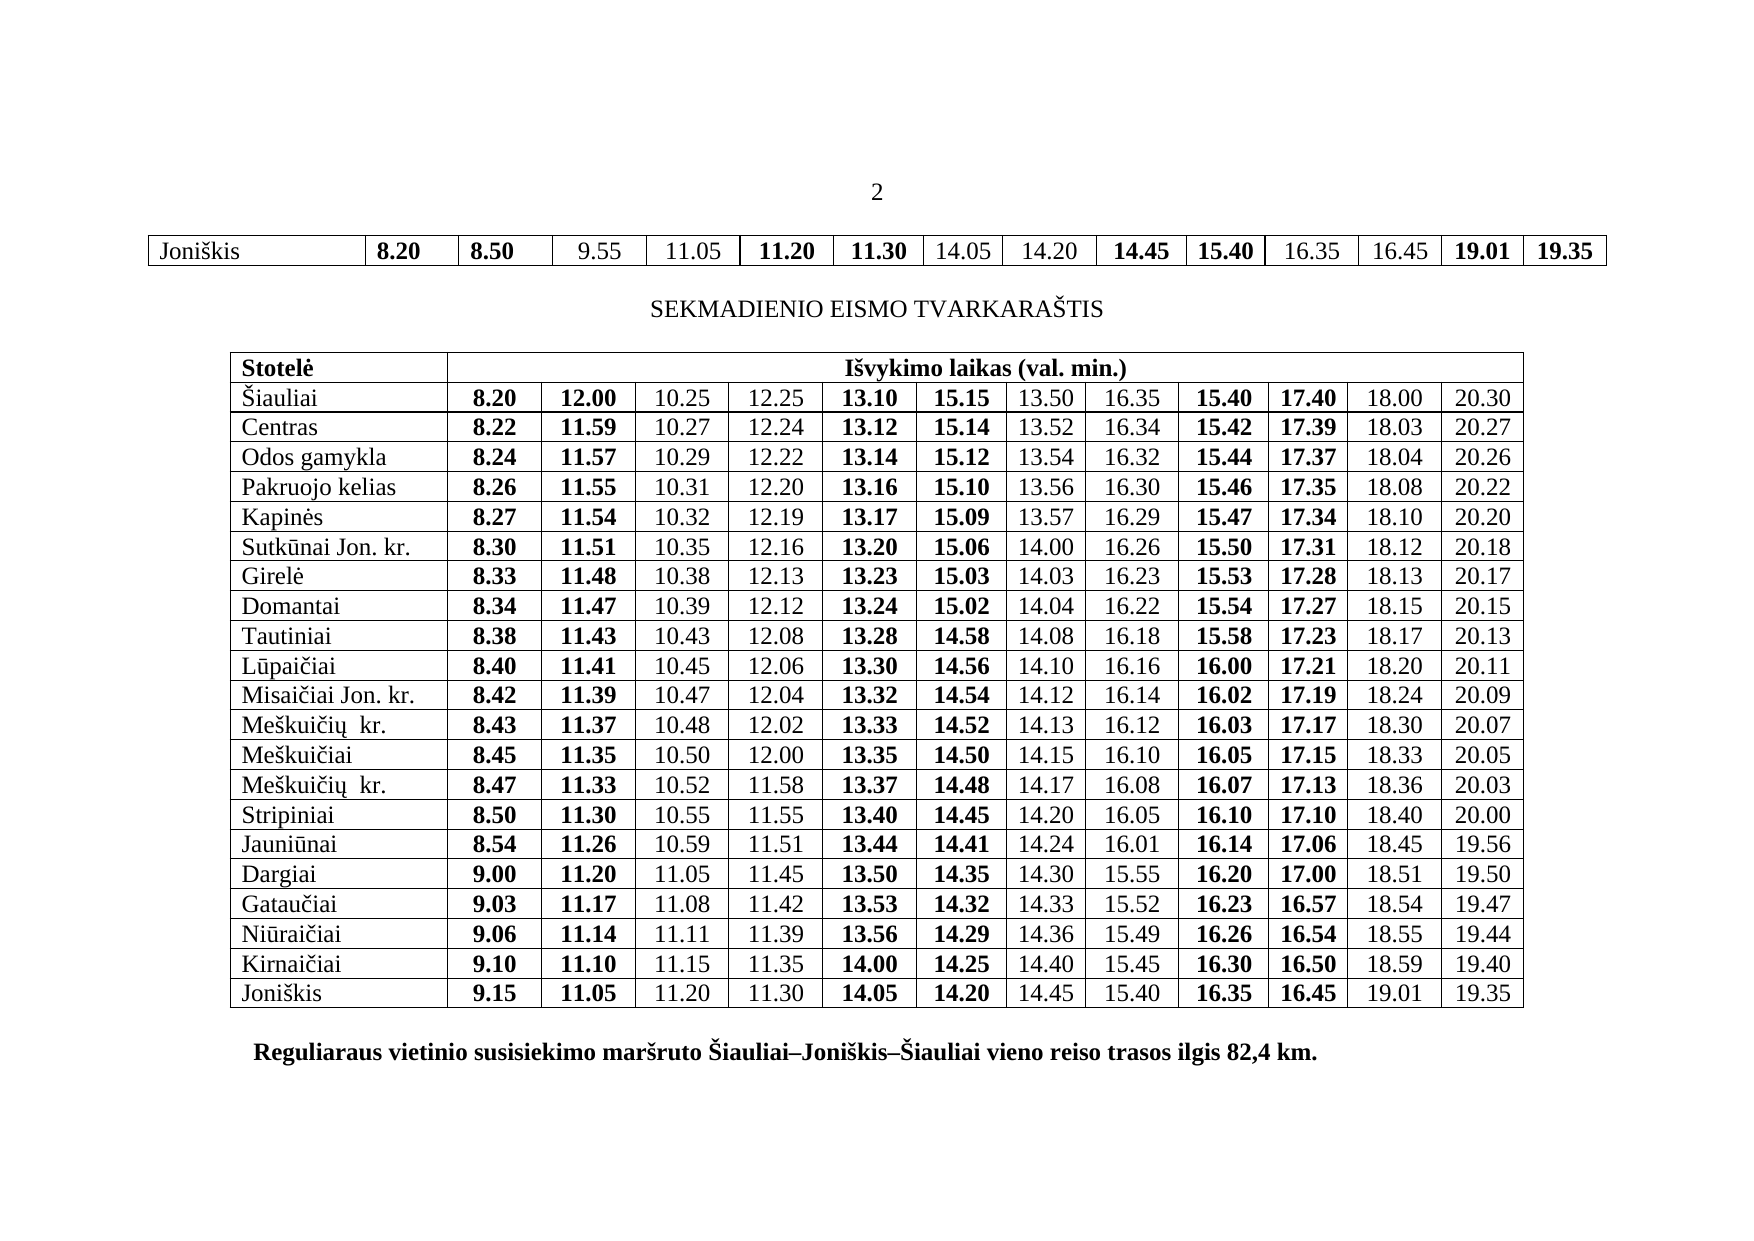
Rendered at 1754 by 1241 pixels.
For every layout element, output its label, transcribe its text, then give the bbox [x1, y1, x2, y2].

table_cell 18.24 [1348, 681, 1441, 709]
table_cell 14.41 [917, 830, 1006, 858]
table_cell 14.17 [1007, 770, 1085, 799]
table_cell 14.10 [1007, 651, 1085, 679]
table_cell 10.29 [636, 442, 728, 471]
table_cell 8.24 [448, 442, 541, 471]
table_cell 11.10 [542, 949, 635, 977]
table_cell Joniškis [231, 979, 447, 1007]
table_cell 17.31 [1269, 532, 1347, 560]
table_cell 20.15 [1442, 591, 1523, 620]
table_cell 15.53 [1179, 561, 1268, 590]
table_cell 12.00 [542, 383, 635, 411]
table_cell 15.42 [1179, 413, 1268, 441]
table_cell 20.09 [1442, 681, 1523, 709]
table_cell 14.32 [917, 889, 1006, 918]
table_cell 16.10 [1179, 800, 1268, 828]
table_cell 18.55 [1348, 919, 1441, 948]
table_cell 13.24 [823, 591, 916, 620]
table_cell 16.16 [1086, 651, 1178, 679]
table_cell 9.03 [448, 889, 541, 918]
table_cell 15.02 [917, 591, 1006, 620]
table_cell 13.32 [823, 681, 916, 709]
table_cell 16.20 [1179, 859, 1268, 888]
table_cell 11.35 [542, 740, 635, 769]
table_cell 8.22 [448, 413, 541, 441]
table_cell 20.26 [1442, 442, 1523, 471]
table_cell Šiauliai [231, 383, 447, 411]
table_cell 15.03 [917, 561, 1006, 590]
table_cell 13.54 [1007, 442, 1085, 471]
table_cell 17.40 [1269, 383, 1347, 411]
table_cell 13.56 [823, 919, 916, 948]
table_cell 16.01 [1086, 830, 1178, 858]
table_cell Lūpaičiai [231, 651, 447, 679]
table_cell Centras [231, 413, 447, 441]
table_cell 15.52 [1086, 889, 1178, 918]
table_cell 10.35 [636, 532, 728, 560]
table_cell 19.44 [1442, 919, 1523, 948]
table_cell 14.24 [1007, 830, 1085, 858]
table_cell 16.07 [1179, 770, 1268, 799]
table_cell 13.17 [823, 502, 916, 531]
table_cell 18.33 [1348, 740, 1441, 769]
table_cell Dargiai [231, 859, 447, 888]
table_cell 14.35 [917, 859, 1006, 888]
table_cell 15.14 [917, 413, 1006, 441]
table_cell 12.08 [729, 621, 822, 650]
table_cell 16.26 [1086, 532, 1178, 560]
table_cell 14.50 [917, 740, 1006, 769]
table_cell 15.09 [917, 502, 1006, 531]
table_cell 14.30 [1007, 859, 1085, 888]
table_cell 13.44 [823, 830, 916, 858]
table_cell 9.10 [448, 949, 541, 977]
table_cell 8.33 [448, 561, 541, 590]
table_cell 16.35 [1179, 979, 1268, 1007]
table_cell 14.20 [917, 979, 1006, 1007]
table_cell 15.54 [1179, 591, 1268, 620]
table_cell 12.25 [729, 383, 822, 411]
table_cell 16.00 [1179, 651, 1268, 679]
table_cell 15.15 [917, 383, 1006, 411]
table_cell 16.23 [1086, 561, 1178, 590]
table_cell 14.58 [917, 621, 1006, 650]
table_cell 11.55 [542, 472, 635, 501]
table_cell 17.10 [1269, 800, 1347, 828]
table_cell 14.03 [1007, 561, 1085, 590]
table_cell 20.05 [1442, 740, 1523, 769]
table_cell 12.22 [729, 442, 822, 471]
table_cell 8.30 [448, 532, 541, 560]
table_cell 18.00 [1348, 383, 1441, 411]
table_cell 16.14 [1179, 830, 1268, 858]
table_cell 11.45 [729, 859, 822, 888]
table_cell 8.43 [448, 710, 541, 739]
table_cell 11.05 [542, 979, 635, 1007]
table_cell 12.19 [729, 502, 822, 531]
table_cell 10.25 [636, 383, 728, 411]
table_cell 11.47 [542, 591, 635, 620]
table_cell 12.24 [729, 413, 822, 441]
table_cell 17.34 [1269, 502, 1347, 531]
table_cell 16.54 [1269, 919, 1347, 948]
table_cell 10.45 [636, 651, 728, 679]
table_cell 18.30 [1348, 710, 1441, 739]
table_cell 17.27 [1269, 591, 1347, 620]
table_cell 16.32 [1086, 442, 1178, 471]
table_cell 15.47 [1179, 502, 1268, 531]
table_cell 10.43 [636, 621, 728, 650]
table_cell 17.17 [1269, 710, 1347, 739]
table_cell 19.56 [1442, 830, 1523, 858]
table_cell 16.05 [1179, 740, 1268, 769]
table_cell Girelė [231, 561, 447, 590]
table_cell 15.40 [1086, 979, 1178, 1007]
table_cell 9.15 [448, 979, 541, 1007]
table_cell 8.45 [448, 740, 541, 769]
table_cell 19.35 [1442, 979, 1523, 1007]
table_cell 17.19 [1269, 681, 1347, 709]
table_cell 10.50 [636, 740, 728, 769]
table_cell 18.12 [1348, 532, 1441, 560]
table_cell 13.10 [823, 383, 916, 411]
table_header Išvykimo laikas (val. min.) [448, 353, 1523, 382]
table_cell 19.01 [1348, 979, 1441, 1007]
table_cell 20.22 [1442, 472, 1523, 501]
table_cell 20.07 [1442, 710, 1523, 739]
table_cell 18.59 [1348, 949, 1441, 977]
table_cell 20.11 [1442, 651, 1523, 679]
table_cell 14.05 [823, 979, 916, 1007]
table_cell 16.29 [1086, 502, 1178, 531]
table_cell 20.30 [1442, 383, 1523, 411]
table_cell 14.48 [917, 770, 1006, 799]
table_cell 16.08 [1086, 770, 1178, 799]
table_cell 14.00 [823, 949, 916, 977]
table_cell 18.20 [1348, 651, 1441, 679]
table_cell 12.16 [729, 532, 822, 560]
table_cell 10.38 [636, 561, 728, 590]
table_cell Pakruojo kelias [231, 472, 447, 501]
table_cell 12.12 [729, 591, 822, 620]
table_cell 19.35 [1524, 236, 1606, 264]
table_cell 16.03 [1179, 710, 1268, 739]
table_cell 20.17 [1442, 561, 1523, 590]
table_cell Meškuičių kr. [231, 770, 447, 799]
table_cell 16.12 [1086, 710, 1178, 739]
table_cell 15.50 [1179, 532, 1268, 560]
table_cell 15.44 [1179, 442, 1268, 471]
table_cell 15.55 [1086, 859, 1178, 888]
table_cell 11.11 [636, 919, 728, 948]
table_cell 13.57 [1007, 502, 1085, 531]
table_cell 17.00 [1269, 859, 1347, 888]
table_cell 8.38 [448, 621, 541, 650]
table_cell 8.40 [448, 651, 541, 679]
table_cell 11.43 [542, 621, 635, 650]
table_cell 18.51 [1348, 859, 1441, 888]
table_cell 11.54 [542, 502, 635, 531]
table_cell 15.06 [917, 532, 1006, 560]
table_cell Meškuičiai [231, 740, 447, 769]
table_cell 18.10 [1348, 502, 1441, 531]
table_cell 10.59 [636, 830, 728, 858]
table_cell 11.33 [542, 770, 635, 799]
table_cell 14.20 [1007, 800, 1085, 828]
table_cell 9.06 [448, 919, 541, 948]
table_cell 16.35 [1086, 383, 1178, 411]
table_cell 14.05 [924, 236, 1002, 264]
table_cell 10.48 [636, 710, 728, 739]
table_cell 16.34 [1086, 413, 1178, 441]
table_cell 16.14 [1086, 681, 1178, 709]
table_cell Gataučiai [231, 889, 447, 918]
table_cell 13.20 [823, 532, 916, 560]
table_cell 15.49 [1086, 919, 1178, 948]
table_cell 20.27 [1442, 413, 1523, 441]
table_cell 12.00 [729, 740, 822, 769]
table_cell Niūraičiai [231, 919, 447, 948]
table_cell 14.45 [1007, 979, 1085, 1007]
table_cell 11.51 [542, 532, 635, 560]
table_cell 18.40 [1348, 800, 1441, 828]
table_cell 11.05 [647, 236, 739, 264]
table_cell 11.15 [636, 949, 728, 977]
table_cell 11.20 [542, 859, 635, 888]
table_cell 13.12 [823, 413, 916, 441]
table_cell 14.52 [917, 710, 1006, 739]
table_cell 17.23 [1269, 621, 1347, 650]
table_cell 11.59 [542, 413, 635, 441]
table_cell 13.33 [823, 710, 916, 739]
table_cell 17.06 [1269, 830, 1347, 858]
table_cell 14.13 [1007, 710, 1085, 739]
table_cell 20.20 [1442, 502, 1523, 531]
table_cell 14.56 [917, 651, 1006, 679]
table_cell 13.40 [823, 800, 916, 828]
table_cell 14.12 [1007, 681, 1085, 709]
table_cell 10.31 [636, 472, 728, 501]
table_cell 10.32 [636, 502, 728, 531]
table_cell 8.26 [448, 472, 541, 501]
table_cell 14.00 [1007, 532, 1085, 560]
table_cell 13.16 [823, 472, 916, 501]
table_cell 11.42 [729, 889, 822, 918]
table_cell 11.51 [729, 830, 822, 858]
table_cell 17.21 [1269, 651, 1347, 679]
table_cell 8.50 [448, 800, 541, 828]
table_cell 17.35 [1269, 472, 1347, 501]
table_cell 8.50 [459, 236, 552, 264]
table_cell 11.17 [542, 889, 635, 918]
table_cell 11.58 [729, 770, 822, 799]
table_cell 16.30 [1179, 949, 1268, 977]
table_cell 11.26 [542, 830, 635, 858]
table_cell 11.35 [729, 949, 822, 977]
table_cell Jauniūnai [231, 830, 447, 858]
table_cell 8.42 [448, 681, 541, 709]
table_cell 18.08 [1348, 472, 1441, 501]
table_cell Misaičiai Jon. kr. [231, 681, 447, 709]
table_cell 13.53 [823, 889, 916, 918]
table_cell 18.03 [1348, 413, 1441, 441]
table_cell 11.57 [542, 442, 635, 471]
table_cell 12.20 [729, 472, 822, 501]
table_cell 14.36 [1007, 919, 1085, 948]
table_cell 9.00 [448, 859, 541, 888]
table_cell 15.12 [917, 442, 1006, 471]
table_cell 11.05 [636, 859, 728, 888]
text SEKMADIENIO EISMO TVARKARAŠTIS [118, 294, 1636, 323]
table_cell 16.30 [1086, 472, 1178, 501]
table_cell 11.48 [542, 561, 635, 590]
table_cell Joniškis [149, 236, 365, 264]
table_cell 16.45 [1269, 979, 1347, 1007]
table_cell 18.04 [1348, 442, 1441, 471]
table_cell 12.04 [729, 681, 822, 709]
table_cell 13.56 [1007, 472, 1085, 501]
table_cell 14.45 [1097, 236, 1186, 264]
table_cell 14.29 [917, 919, 1006, 948]
table_cell 18.36 [1348, 770, 1441, 799]
table_header Stotelė [231, 353, 447, 382]
table_cell Tautiniai [231, 621, 447, 650]
table_cell 18.13 [1348, 561, 1441, 590]
table_cell 12.06 [729, 651, 822, 679]
table_cell 16.45 [1359, 236, 1441, 264]
table_cell 16.10 [1086, 740, 1178, 769]
table_cell 16.23 [1179, 889, 1268, 918]
table_cell Sutkūnai Jon. kr. [231, 532, 447, 560]
table_cell 16.26 [1179, 919, 1268, 948]
table_cell 15.10 [917, 472, 1006, 501]
table_cell 13.30 [823, 651, 916, 679]
table_cell 10.55 [636, 800, 728, 828]
table_cell 13.52 [1007, 413, 1085, 441]
table_cell 15.46 [1179, 472, 1268, 501]
table_cell 15.45 [1086, 949, 1178, 977]
table_cell 17.37 [1269, 442, 1347, 471]
table_cell Kapinės [231, 502, 447, 531]
table_cell 19.40 [1442, 949, 1523, 977]
table_cell Meškuičių kr. [231, 710, 447, 739]
table_cell 17.15 [1269, 740, 1347, 769]
table_cell 16.05 [1086, 800, 1178, 828]
table_cell 18.15 [1348, 591, 1441, 620]
table_cell 10.27 [636, 413, 728, 441]
table_cell 11.39 [729, 919, 822, 948]
table_cell 15.58 [1179, 621, 1268, 650]
table_cell 8.47 [448, 770, 541, 799]
table_cell 14.15 [1007, 740, 1085, 769]
table_cell 14.20 [1003, 236, 1096, 264]
table_cell 11.20 [741, 236, 833, 264]
table_cell 13.50 [1007, 383, 1085, 411]
table_cell 13.37 [823, 770, 916, 799]
table_cell 16.22 [1086, 591, 1178, 620]
table_cell 11.20 [636, 979, 728, 1007]
table_cell 20.03 [1442, 770, 1523, 799]
table_cell Kirnaičiai [231, 949, 447, 977]
table_cell 8.20 [366, 236, 458, 264]
table_cell Domantai [231, 591, 447, 620]
table_cell 11.30 [834, 236, 923, 264]
table_cell 16.18 [1086, 621, 1178, 650]
table_cell 11.39 [542, 681, 635, 709]
table_cell 13.50 [823, 859, 916, 888]
table_cell 14.04 [1007, 591, 1085, 620]
table_cell 11.30 [729, 979, 822, 1007]
table_cell 18.45 [1348, 830, 1441, 858]
table_cell 13.23 [823, 561, 916, 590]
table_cell 18.17 [1348, 621, 1441, 650]
table_cell 17.39 [1269, 413, 1347, 441]
table_cell 8.27 [448, 502, 541, 531]
table_cell 19.50 [1442, 859, 1523, 888]
table_cell 15.40 [1187, 236, 1264, 264]
table_cell 8.34 [448, 591, 541, 620]
text Reguliaraus vietinio susisiekimo maršruto Šiauliai–Joniškis–Šiauliai vieno reiso trasos ilgis 82,4 km. [118, 1037, 1636, 1066]
table_cell 14.40 [1007, 949, 1085, 977]
table_cell 10.39 [636, 591, 728, 620]
table_cell 13.28 [823, 621, 916, 650]
table_cell 19.01 [1442, 236, 1523, 264]
table_cell Stripiniai [231, 800, 447, 828]
table_cell 11.37 [542, 710, 635, 739]
table_cell 12.13 [729, 561, 822, 590]
table_cell 13.14 [823, 442, 916, 471]
table_cell 20.18 [1442, 532, 1523, 560]
table_cell 15.40 [1179, 383, 1268, 411]
table_cell 9.55 [553, 236, 646, 264]
table_cell 19.47 [1442, 889, 1523, 918]
table_cell 11.14 [542, 919, 635, 948]
table_cell 14.25 [917, 949, 1006, 977]
table_cell 8.20 [448, 383, 541, 411]
table_cell 16.02 [1179, 681, 1268, 709]
table_cell 11.41 [542, 651, 635, 679]
table_cell 14.45 [917, 800, 1006, 828]
table_cell Odos gamykla [231, 442, 447, 471]
table_cell 11.08 [636, 889, 728, 918]
table_cell 14.08 [1007, 621, 1085, 650]
table_cell 20.13 [1442, 621, 1523, 650]
table_cell 14.33 [1007, 889, 1085, 918]
table_cell 8.54 [448, 830, 541, 858]
table_cell 16.35 [1266, 236, 1358, 264]
table_cell 13.35 [823, 740, 916, 769]
table_cell 16.57 [1269, 889, 1347, 918]
table_cell 10.47 [636, 681, 728, 709]
table_cell 10.52 [636, 770, 728, 799]
table_cell 17.28 [1269, 561, 1347, 590]
table_cell 11.55 [729, 800, 822, 828]
table_cell 11.30 [542, 800, 635, 828]
table_cell 14.54 [917, 681, 1006, 709]
table_cell 16.50 [1269, 949, 1347, 977]
table_cell 18.54 [1348, 889, 1441, 918]
table_cell 12.02 [729, 710, 822, 739]
table_cell 17.13 [1269, 770, 1347, 799]
table_cell 20.00 [1442, 800, 1523, 828]
